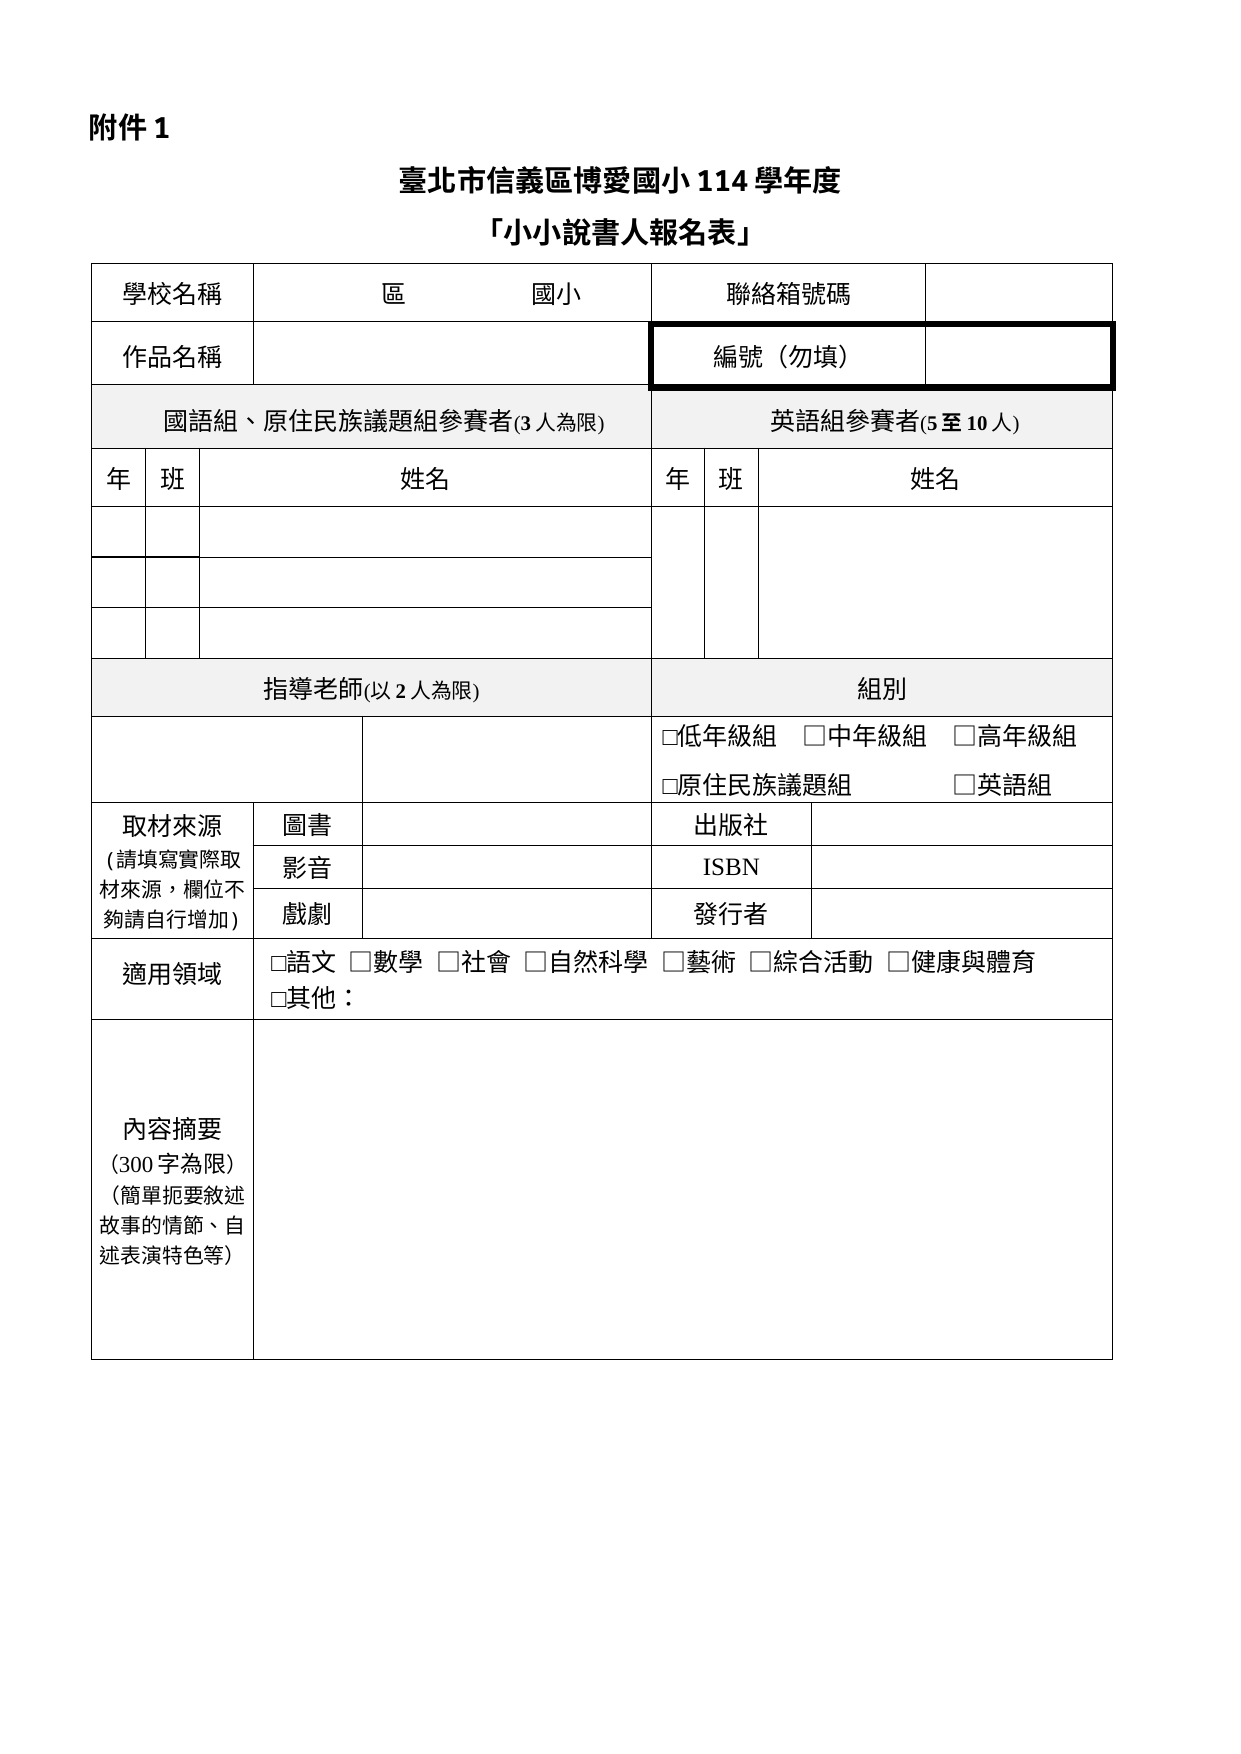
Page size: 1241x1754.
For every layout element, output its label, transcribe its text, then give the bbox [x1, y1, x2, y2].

table_cell 指導老師(以2人為限) [92, 659, 651, 716]
table_cell 班 [705, 449, 758, 506]
table_cell [92, 507, 145, 556]
table_cell [146, 608, 199, 658]
table_cell 作品名稱 [92, 322, 253, 384]
table_cell 適用領域 [92, 939, 253, 1019]
table_cell [146, 507, 199, 556]
table_cell [363, 889, 651, 937]
table_cell 國語組、原住民族議題組參賽者(3人為限) [92, 385, 651, 448]
table_cell 圖書 [254, 803, 362, 844]
table_cell [200, 507, 651, 556]
table_cell 出版社 [652, 803, 811, 844]
table_cell 戲劇 [254, 889, 362, 937]
table_cell [363, 846, 651, 888]
table_cell [812, 803, 1112, 844]
table_cell 組別 [652, 659, 1112, 716]
table_cell 年 [652, 449, 704, 506]
table_cell [92, 717, 362, 802]
table_cell 編號（勿填） [654, 327, 925, 384]
table_cell [254, 322, 648, 384]
table_cell ISBN [652, 846, 811, 888]
table_cell [363, 717, 651, 802]
table_header [926, 264, 1112, 321]
table_cell 年 [92, 449, 145, 506]
table_cell [363, 803, 651, 844]
text 附件1 [89, 104, 1152, 147]
table_cell [146, 558, 199, 607]
table_cell 班 [146, 449, 199, 506]
table_cell 內容摘要 （300字為限） （簡單扼要敘述故事的情節、自述表演特色等） [92, 1020, 253, 1359]
table_cell [812, 889, 1112, 937]
table_cell 姓名 [759, 449, 1112, 506]
table_cell □語文 □數學 □社會 □自然科學 □藝術 □綜合活動 □健康與體育 □其他： [254, 939, 1112, 1019]
table_cell 姓名 [200, 449, 651, 506]
table_cell [92, 558, 145, 607]
table_cell [652, 507, 704, 658]
table_cell □低年級組 □中年級組 □高年級組 □原住民族議題組 □英語組 [652, 717, 1112, 802]
table_header 區 國小 [254, 264, 651, 321]
table_cell 英語組參賽者(5至10人) [652, 391, 1112, 448]
table_cell [254, 1020, 1112, 1359]
table_cell [200, 558, 651, 607]
table_cell 取材來源 (請填寫實際取材來源，欄位不夠請自行增加) [92, 803, 253, 937]
table_cell [926, 327, 1110, 384]
table_cell [759, 507, 1112, 658]
text 「小小說書人報名表」 [89, 210, 1152, 252]
table_cell 發行者 [652, 889, 811, 937]
table_cell [812, 846, 1112, 888]
table_header 學校名稱 [92, 264, 253, 321]
table_cell [705, 507, 758, 658]
table_header 聯絡箱號碼 [652, 264, 925, 321]
text 臺北市信義區博愛國小114學年度 [89, 157, 1152, 199]
table_cell 影音 [254, 846, 362, 888]
table_cell [92, 608, 145, 658]
table_cell [200, 608, 651, 658]
